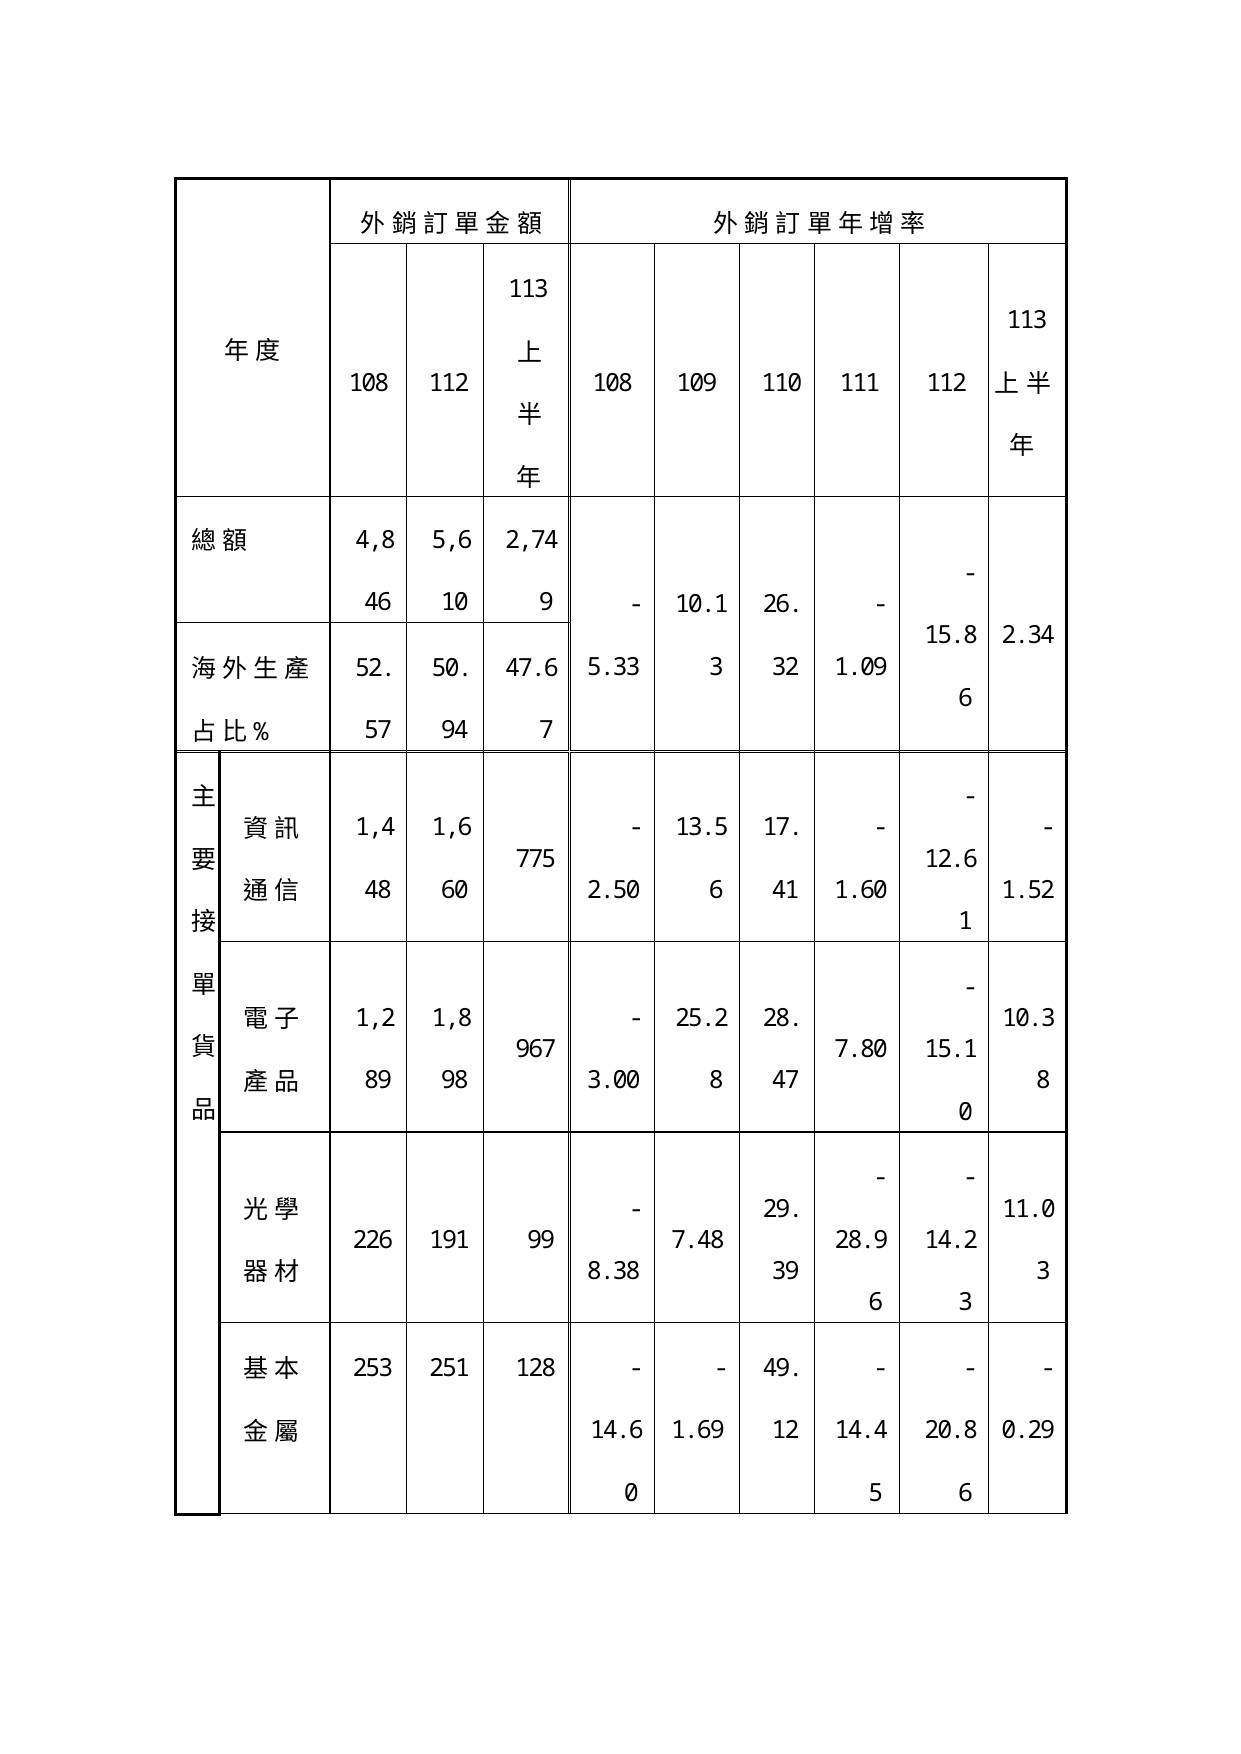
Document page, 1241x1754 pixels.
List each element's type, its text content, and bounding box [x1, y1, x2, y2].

table_cell -14.60 [571, 1323, 654, 1513]
table_cell 10.13 [655, 497, 739, 750]
table_cell 7.80 [815, 942, 899, 1131]
table_cell 47.67 [484, 623, 568, 750]
table_cell 49.12 [740, 1323, 814, 1513]
table_cell -3.00 [571, 942, 654, 1131]
table_cell 50.94 [407, 623, 483, 750]
table_cell 2,749 [484, 497, 568, 622]
table_cell 108 [571, 244, 654, 496]
table_cell 13.56 [655, 753, 739, 941]
table_cell 10.38 [989, 942, 1065, 1131]
table_header 外銷訂單年增率 [571, 180, 1065, 243]
table_cell 99 [484, 1133, 568, 1322]
table_cell 主要接單貨品 [177, 753, 218, 1513]
table_cell 113 上半年 [989, 244, 1065, 496]
table_cell 1,448 [331, 753, 406, 941]
table_cell 資訊通信 [221, 753, 329, 941]
table_cell -1.09 [815, 497, 899, 750]
table_cell -1.69 [655, 1323, 739, 1513]
table_cell -20.86 [900, 1323, 988, 1513]
table_cell -2.50 [571, 753, 654, 941]
table_cell 226 [331, 1133, 406, 1322]
table_cell -12.61 [900, 753, 988, 941]
table_cell 109 [655, 244, 739, 496]
table_cell 967 [484, 942, 568, 1131]
table_cell 110 [740, 244, 814, 496]
table_cell 28.47 [740, 942, 814, 1131]
table_cell 17.41 [740, 753, 814, 941]
table_cell -8.38 [571, 1133, 654, 1322]
table_cell 25.28 [655, 942, 739, 1131]
table_cell 775 [484, 753, 568, 941]
table_cell -15.10 [900, 942, 988, 1131]
table_cell 5,610 [407, 497, 483, 622]
table_header 年度 [177, 180, 329, 496]
table_cell 26.32 [740, 497, 814, 750]
table_cell 光學器材 [221, 1133, 329, 1322]
table_cell -1.52 [989, 753, 1065, 941]
table_cell -0.29 [989, 1323, 1065, 1513]
table_cell 52.57 [331, 623, 406, 750]
table_cell 4,846 [331, 497, 406, 622]
table_cell 總額 [177, 497, 329, 622]
table_cell -1.60 [815, 753, 899, 941]
table_cell 251 [407, 1323, 483, 1513]
table_cell 111 [815, 244, 899, 496]
table_cell 2.34 [989, 497, 1065, 750]
table_cell 電子產品 [221, 942, 329, 1131]
table_cell 113 上半年 [484, 244, 568, 496]
table_cell 29.39 [740, 1133, 814, 1322]
table_cell 128 [484, 1323, 568, 1513]
table_cell 253 [331, 1323, 406, 1513]
table_cell 191 [407, 1133, 483, 1322]
table_cell 1,898 [407, 942, 483, 1131]
table_cell 112 [900, 244, 988, 496]
table_cell -14.23 [900, 1133, 988, 1322]
table_header 外銷訂單金額 [331, 180, 568, 243]
table_cell 基本金屬 [221, 1323, 329, 1513]
table_cell 112 [407, 244, 483, 496]
table_cell 11.03 [989, 1133, 1065, 1322]
table_cell -28.96 [815, 1133, 899, 1322]
table_cell -15.86 [900, 497, 988, 750]
table_cell 108 [331, 244, 406, 496]
table_cell -14.45 [815, 1323, 899, 1513]
table_cell 海外生產占比% [177, 623, 329, 750]
table_cell -5.33 [571, 497, 654, 750]
table_cell 1,289 [331, 942, 406, 1131]
table_cell 1,660 [407, 753, 483, 941]
table_cell 7.48 [655, 1133, 739, 1322]
